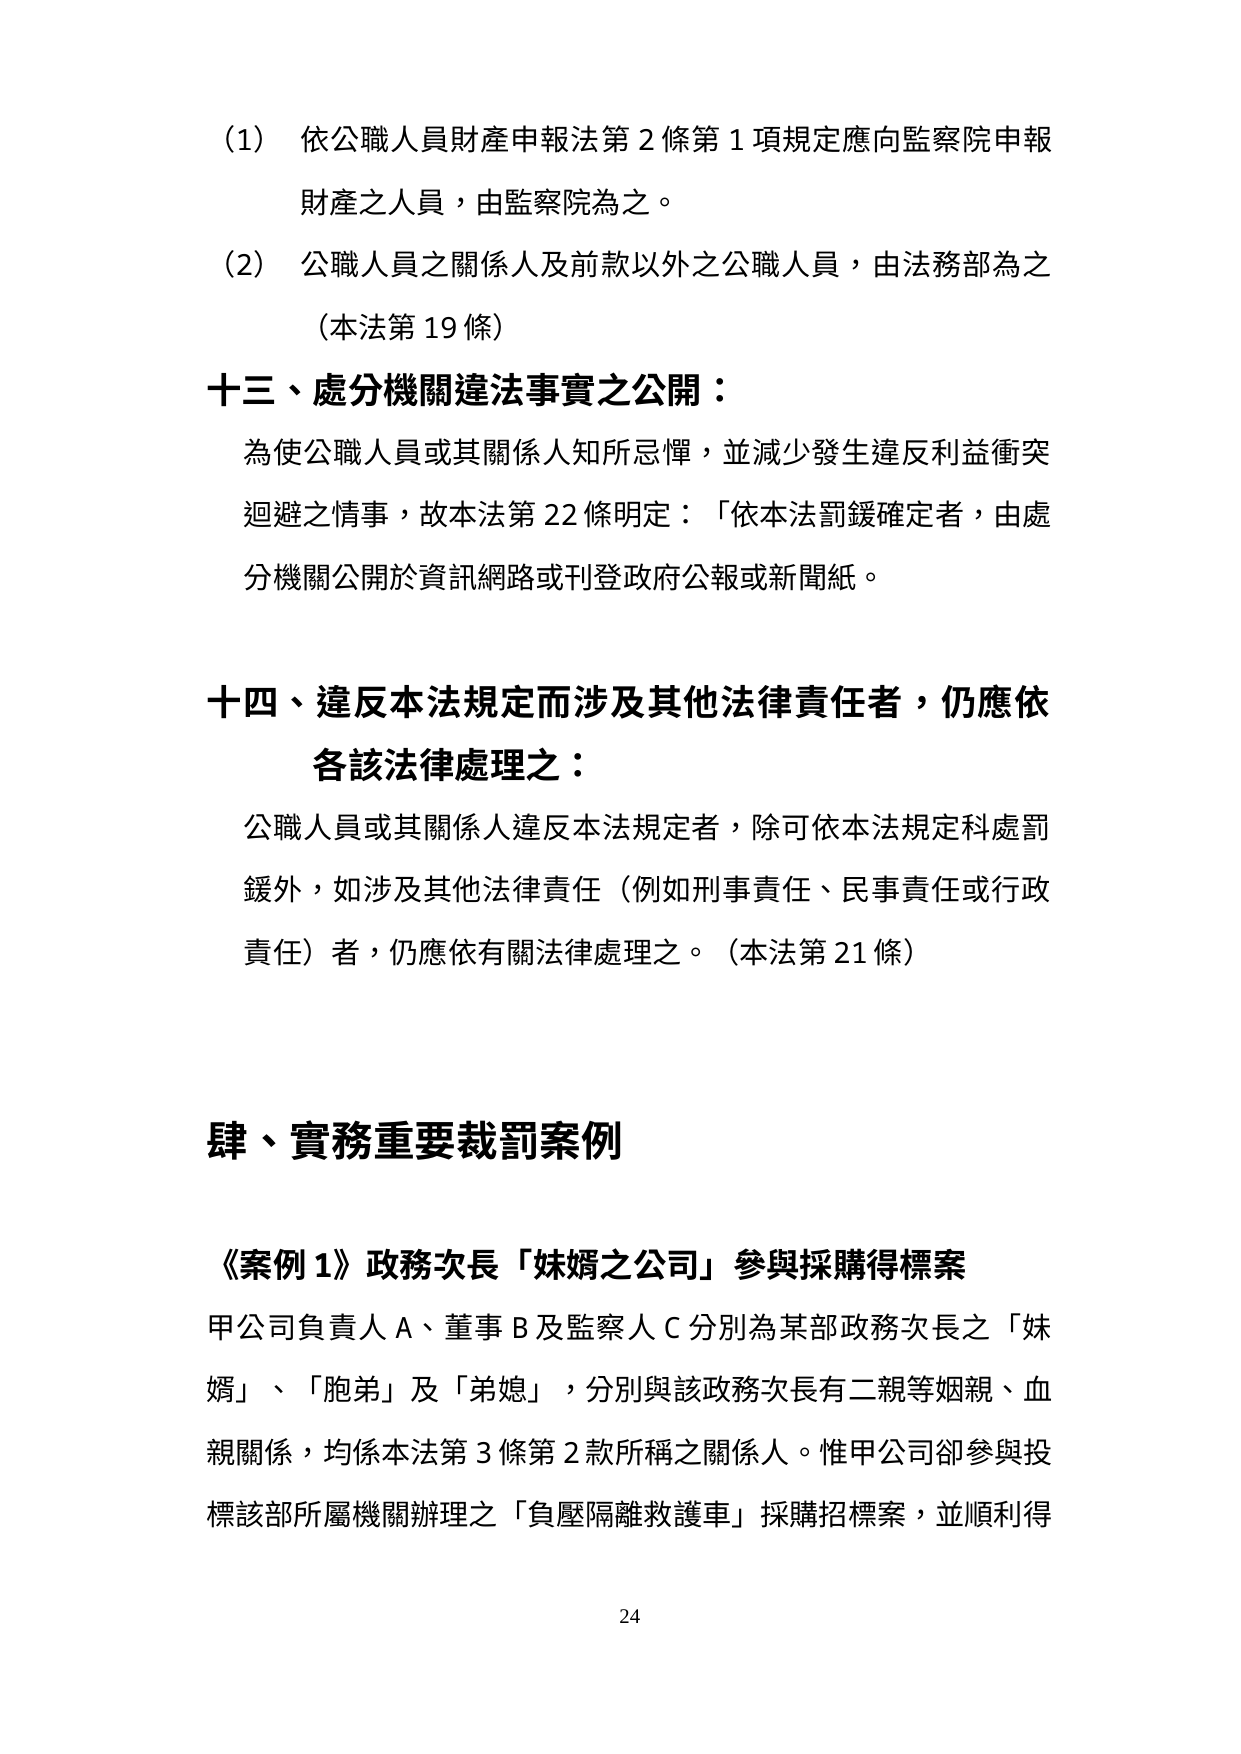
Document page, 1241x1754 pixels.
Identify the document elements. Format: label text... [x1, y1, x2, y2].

text 肆、實務重要裁罰案例 [206, 1096, 1053, 1159]
list 依公職人員財產申報法第2條第1項規定應向監察院申報財產之人員，由監察院為之。 [206, 96, 1053, 221]
text 公職人員或其關係人違反本法規定者，除可依本法規定科處罰鍰外，如涉及其他法律責任（例如刑事責任、民事責任或行政責任）者，仍應依有關法律處理之。（本法第21條） [244, 784, 1053, 971]
text 甲公司負責人A、董事B及監察人C分別為某部政務次長之「妹婿」、「胞弟」及「弟媳」，分別與該政務次長有二親等姻親、血親關係，均係本法第3條第2款所稱之關係人。惟甲公司卻參與投標該部所屬機關辦理之「負壓隔離救護車」採購招標案，並順利得 [206, 1284, 1053, 1534]
text 《案例1》政務次長「妹婿之公司」參與採購得標案 [206, 1221, 1053, 1284]
text 為使公職人員或其關係人知所忌憚，並減少發生違反利益衝突迴避之情事，故本法第22條明定：「依本法罰鍰確定者，由處分機關公開於資訊網路或刊登政府公報或新聞紙。 [244, 409, 1053, 596]
text 十四、違反本法規定而涉及其他法律責任者，仍應依各該法律處理之： [206, 659, 1053, 784]
text 十三、處分機關違法事實之公開： [206, 346, 1053, 409]
list 公職人員之關係人及前款以外之公職人員，由法務部為之。（本法第19條） [206, 221, 1053, 346]
